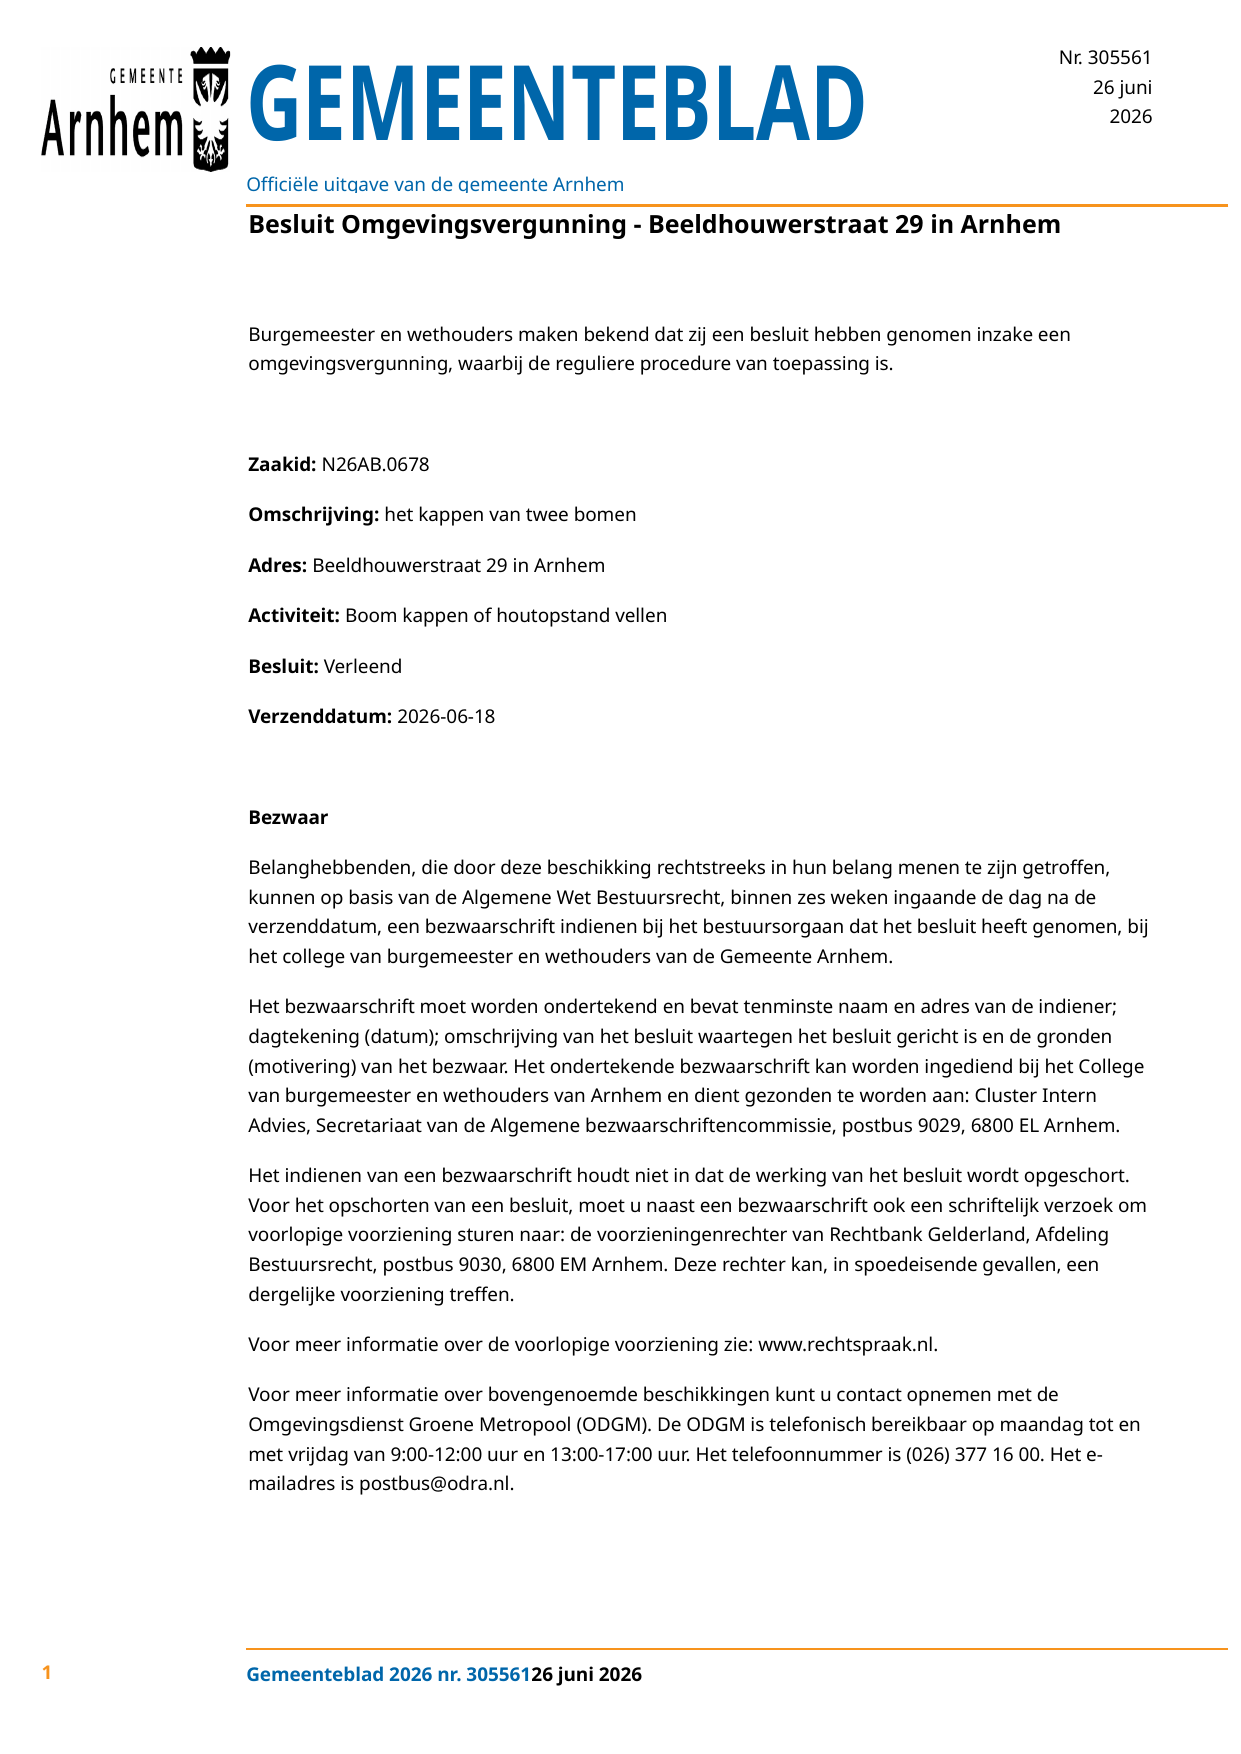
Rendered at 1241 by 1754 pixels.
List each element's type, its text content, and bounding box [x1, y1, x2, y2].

text Voor meer informatie over de voorlopige voorziening zie: www.rechtspraak.nl. [248, 1331, 1152, 1357]
text Activiteit: Boom kappen of houtopstand vellen [248, 602, 1152, 628]
text Voor meer informatie over bovengenoemde beschikkingen kunt u contact opnemen met de Omgevingsdienst Groene Metropool (ODGM). De ODGM is telefonisch bereikbaar op maandag tot en met vrijdag van 9:00-12:00 uur en 13:00-17:00 uur. Het telefoonnummer is (026) 377 16 00. Het e-mailadres is postbus@odra.nl. [248, 1382, 1152, 1496]
text Bezwaar [248, 804, 1152, 830]
text Belanghebbenden, die door deze beschikking rechtstreeks in hun belang menen te zijn getroffen, kunnen op basis van de Algemene Wet Bestuursrecht, binnen zes weken ingaande de dag na de verzenddatum, een bezwaarschrift indienen bij het bestuursorgaan dat het besluit heeft genomen, bij het college van burgemeester en wethouders van de Gemeente Arnhem. [248, 854, 1152, 969]
text Besluit: Verleend [248, 653, 1152, 678]
text Burgemeester en wethouders maken bekend dat zij een besluit hebben genomen inzake een omgevingsvergunning, waarbij de reguliere procedure van toepassing is. [248, 321, 1152, 376]
text Verzenddatum: 2026-06-18 [248, 703, 1152, 729]
text Omschrijving: het kappen van twee bomen [248, 502, 1152, 527]
text Zaakid: N26AB.0678 [248, 451, 1152, 477]
text Het bezwaarschrift moet worden ondertekend en bevat tenminste naam en adres van de indiener; dagtekening (datum); omschrijving van het besluit waartegen het besluit gericht is en de gronden (motivering) van het bezwaar. Het ondertekende bezwaarschrift kan worden ingediend bij het College van burgemeester en wethouders van Arnhem en dient gezonden te worden aan: Cluster Intern Advies, Secretariaat van de Algemene bezwaarschriftencommissie, postbus 9029, 6800 EL Arnhem. [248, 994, 1152, 1138]
text Adres: Beeldhouwerstraat 29 in Arnhem [248, 552, 1152, 578]
text Het indienen van een bezwaarschrift houdt niet in dat de werking van het besluit wordt opgeschort. Voor het opschorten van een besluit, moet u naast een bezwaarschrift ook een schriftelijk verzoek om voorlopige voorziening sturen naar: de voorzieningenrechter van Rechtbank Gelderland, Afdeling Bestuursrecht, postbus 9030, 6800 EM Arnhem. Deze rechter kan, in spoedeisende gevallen, een dergelijke voorziening treffen. [248, 1162, 1152, 1306]
picture [41, 47, 231, 172]
text Besluit Omgevingsvergunning - Beeldhouwerstraat 29 in Arnhem [248, 207, 1152, 241]
